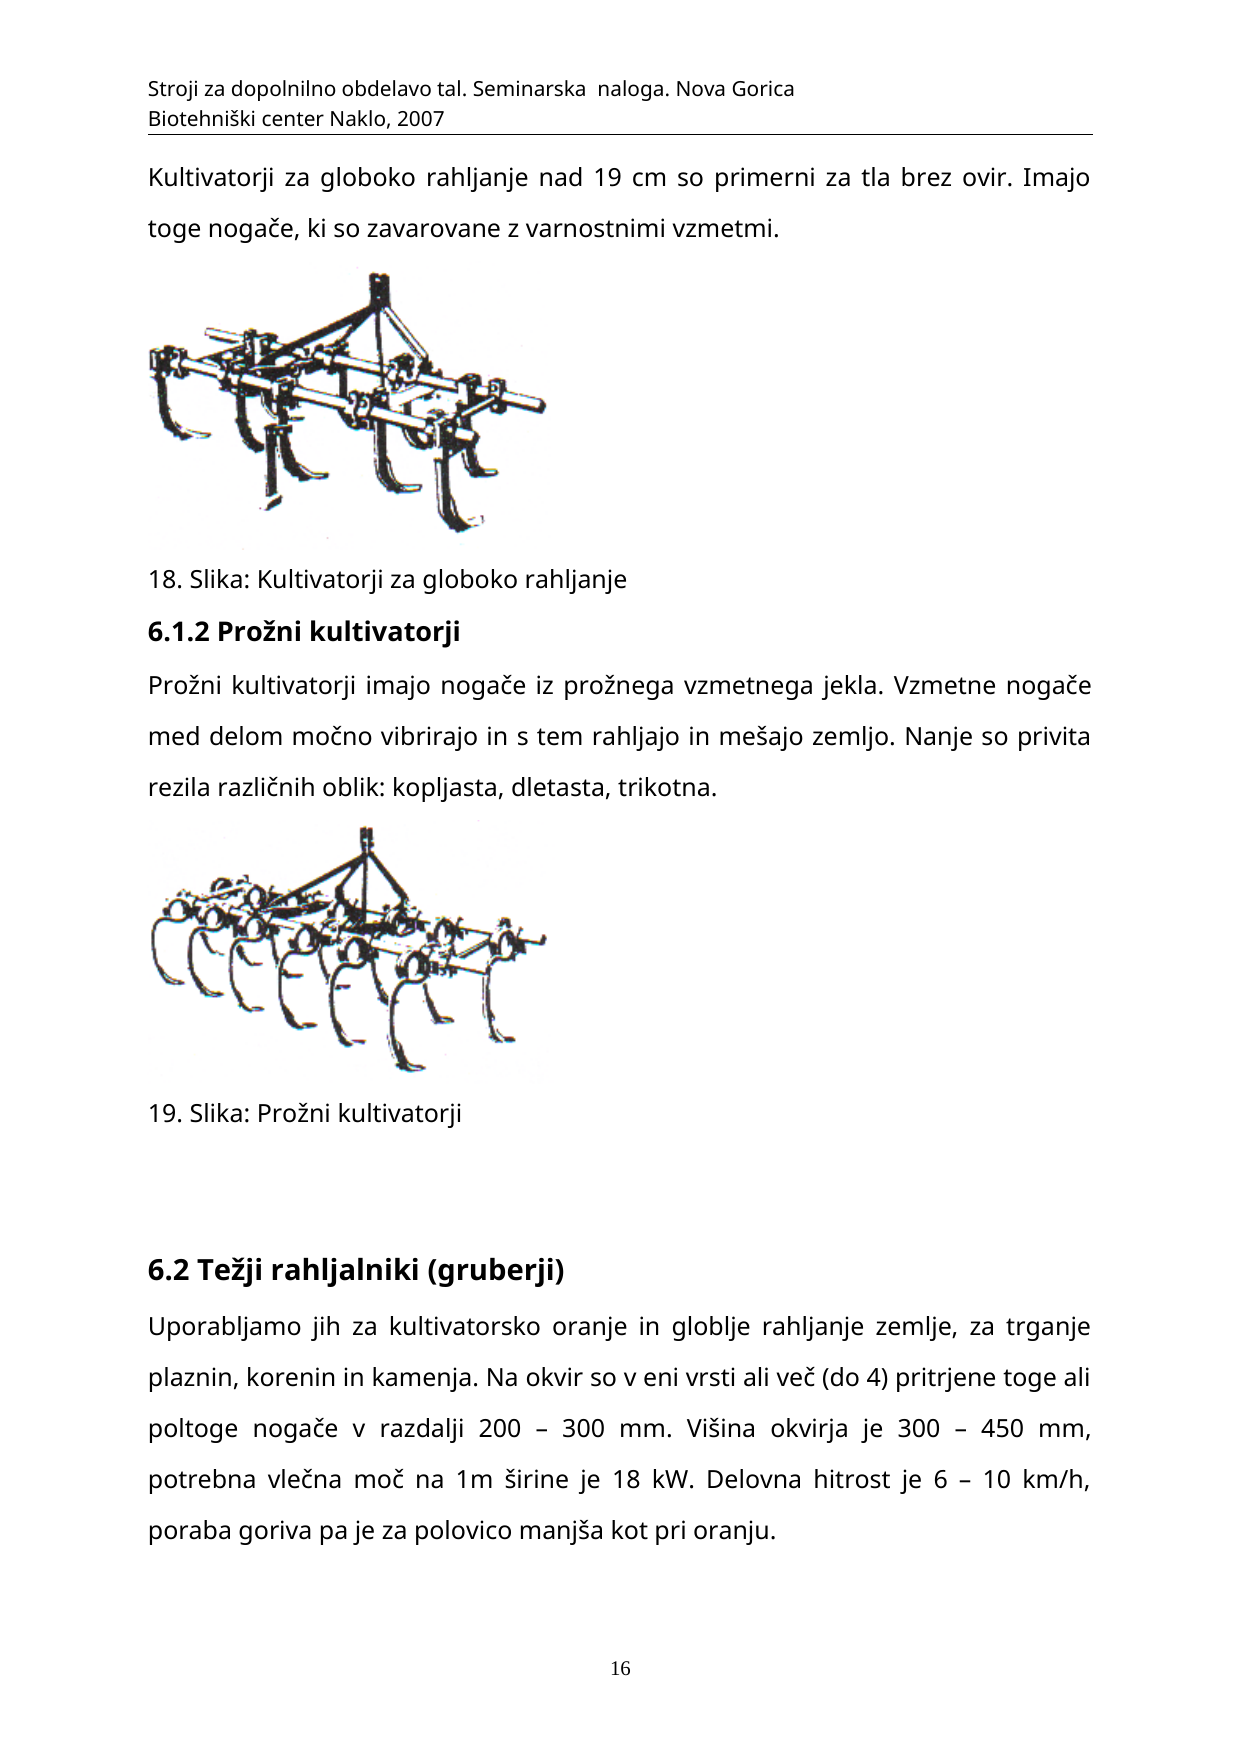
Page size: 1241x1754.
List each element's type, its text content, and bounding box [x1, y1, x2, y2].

text Kultivatorji za globoko rahljanje nad 19 cm so primerni za tla brez ovir. Imajo toge nogače, ki so zavarovane z varnostnimi vzmetmi. [148, 159, 1093, 244]
picture [147, 820, 558, 1084]
text 6.1.2 Prožni kultivatorji [148, 612, 1093, 649]
text 18. Slika: Kultivatorji za globoko rahljanje [148, 561, 1093, 595]
text Prožni kultivatorji imajo nogače iz prožnega vzmetnega jekla. Vzmetne nogače med delom močno vibrirajo in s tem rahljajo in mešajo zemljo. Nanje so privita rezila različnih oblik: kopljasta, dletasta, trikotna. [148, 668, 1093, 804]
text 19. Slika: Prožni kultivatorji [148, 1096, 1093, 1130]
text 6.2 Težji rahljalniki (gruberji) [148, 1249, 1093, 1289]
text Uporabljamo jih za kultivatorsko oranje in globlje rahljanje zemlje, za trganje plaznin, korenin in kamenja. Na okvir so v eni vrsti ali več (do 4) pritrjene toge ali poltoge nogače v razdalji 200 – 300 mm. Višina okvirja je 300 – 450 mm, potrebna vlečna moč na 1m širine je 18 kW. Delovna hitrost je 6 – 10 km/h, poraba goriva pa je za polovico manjša kot pri oranju. [148, 1309, 1093, 1547]
picture [147, 261, 551, 550]
